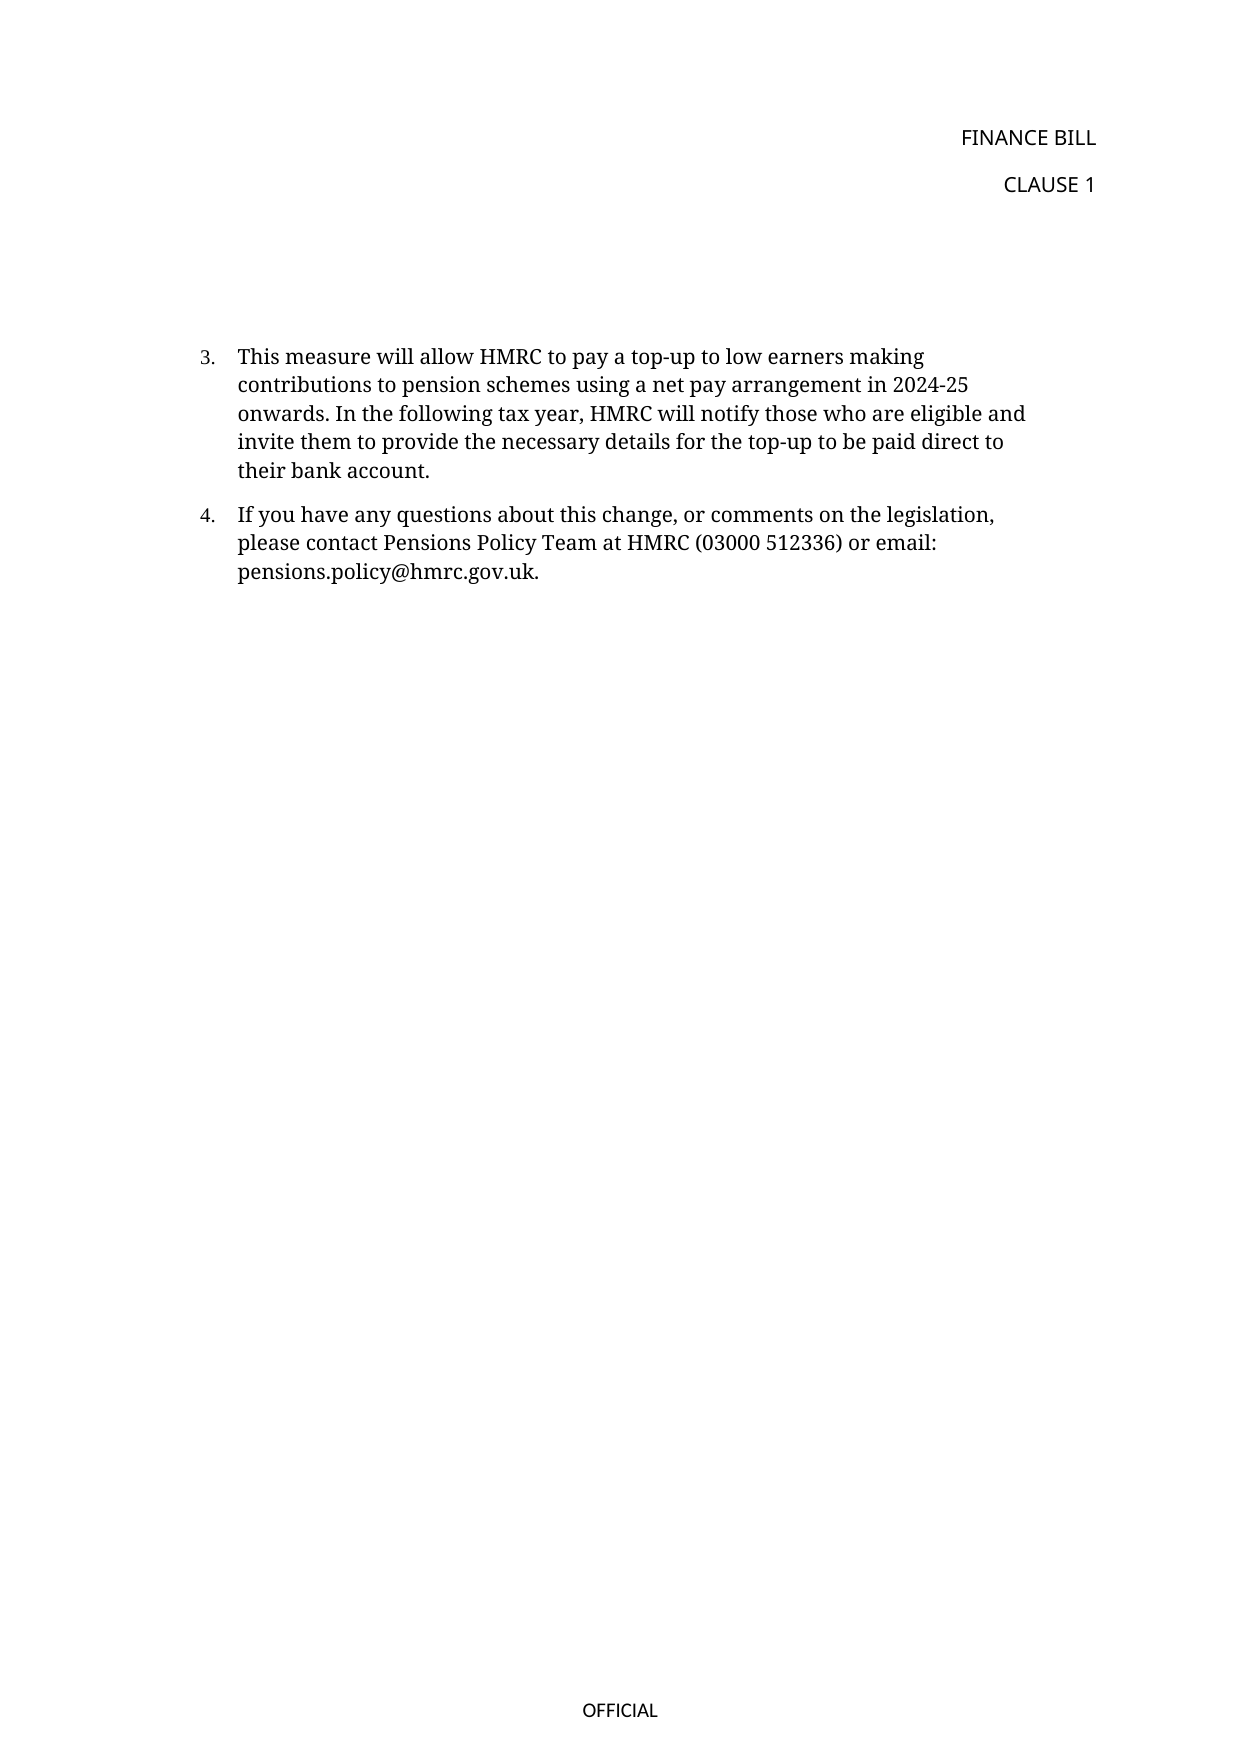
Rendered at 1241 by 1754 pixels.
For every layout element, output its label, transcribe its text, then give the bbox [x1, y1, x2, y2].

list If you have any questions about this change, or comments on the legislation, please contact Pensions Policy Team at HMRC (03000 512336) or email: pensions.policy@hmrc.gov.uk. [200, 500, 1053, 614]
list This measure will allow HMRC to pay a top-up to low earners making contributions to pension schemes using a net pay arrangement in 2024-25 onwards. In the following tax year, HMRC will notify those who are eligible and invite them to provide the necessary details for the top-up to be paid direct to their bank account. [200, 342, 1053, 484]
